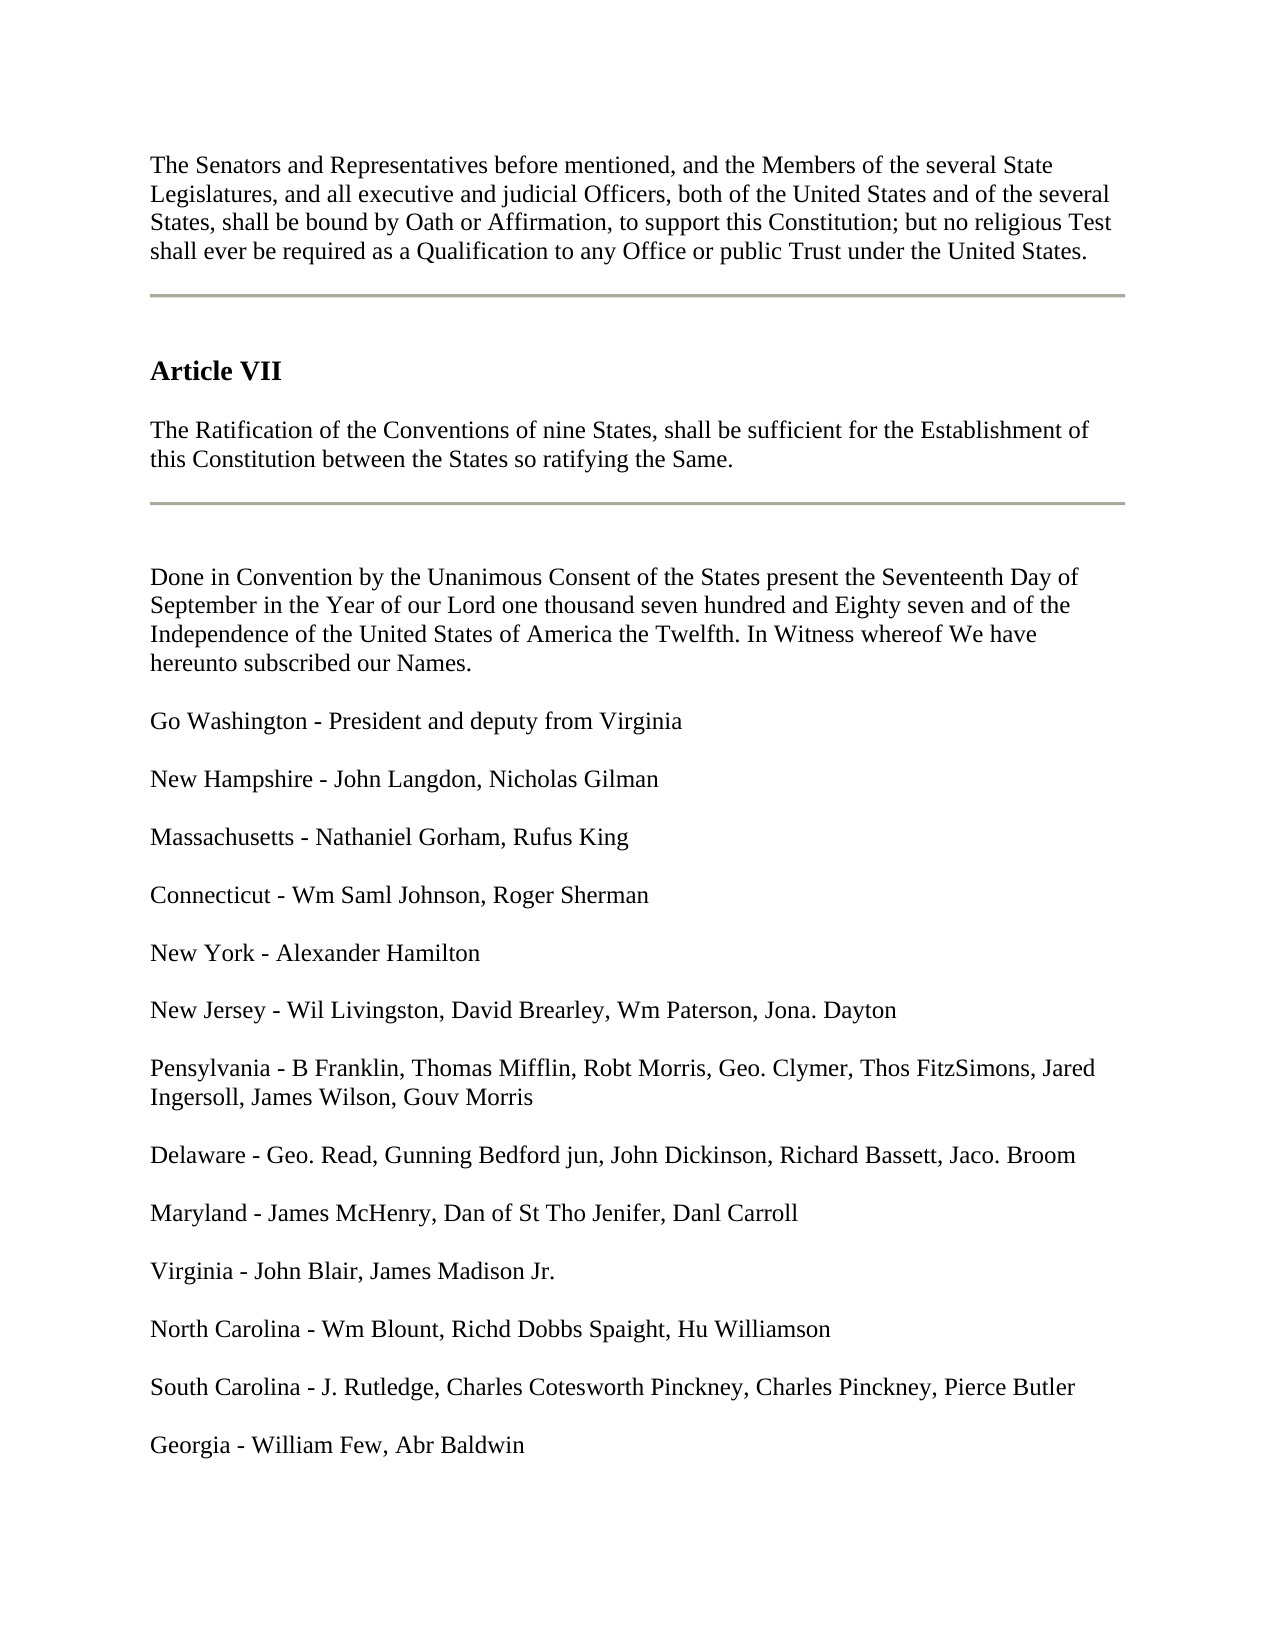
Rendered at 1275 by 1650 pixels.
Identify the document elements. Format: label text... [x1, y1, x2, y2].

text Georgia - William Few, Abr Baldwin [150, 1430, 1125, 1458]
text New Hampshire - John Langdon, Nicholas Gilman [150, 764, 1125, 793]
text Connecticut - Wm Saml Johnson, Roger Sherman [150, 880, 1125, 908]
text The Ratification of the Conventions of nine States, shall be sufficient for the Establishment of this Constitution between the States so ratifying the Same. [150, 415, 1125, 473]
text The Senators and Representatives before mentioned, and the Members of the several State Legislatures, and all executive and judicial Officers, both of the United States and of the several States, shall be bound by Oath or Affirmation, to support this Constitution; but no religious Test shall ever be required as a Qualification to any Office or public Trust under the United States. [150, 150, 1125, 265]
text Maryland - James McHenry, Dan of St Tho Jenifer, Danl Carroll [150, 1198, 1125, 1227]
text Done in Convention by the Unanimous Consent of the States present the Seventeenth Day of September in the Year of our Lord one thousand seven hundred and Eighty seven and of the Independence of the United States of America the Twelfth. In Witness whereof We have hereunto subscribed our Names. [150, 562, 1125, 677]
text Go Washington - President and deputy from Virginia [150, 706, 1125, 735]
text Massachusetts - Nathaniel Gorham, Rufus King [150, 822, 1125, 851]
text South Carolina - J. Rutledge, Charles Cotesworth Pinckney, Charles Pinckney, Pierce Butler [150, 1372, 1125, 1401]
text Pensylvania - B Franklin, Thomas Mifflin, Robt Morris, Geo. Clymer, Thos FitzSimons, Jared Ingersoll, James Wilson, Gouv Morris [150, 1053, 1125, 1111]
text New Jersey - Wil Livingston, David Brearley, Wm Paterson, Jona. Dayton [150, 996, 1125, 1024]
text New York - Alexander Hamilton [150, 938, 1125, 966]
text Article VII [150, 354, 1125, 386]
text Delaware - Geo. Read, Gunning Bedford jun, John Dickinson, Richard Bassett, Jaco. Broom [150, 1140, 1125, 1169]
text Virginia - John Blair, James Madison Jr. [150, 1256, 1125, 1285]
text North Carolina - Wm Blount, Richd Dobbs Spaight, Hu Williamson [150, 1314, 1125, 1343]
